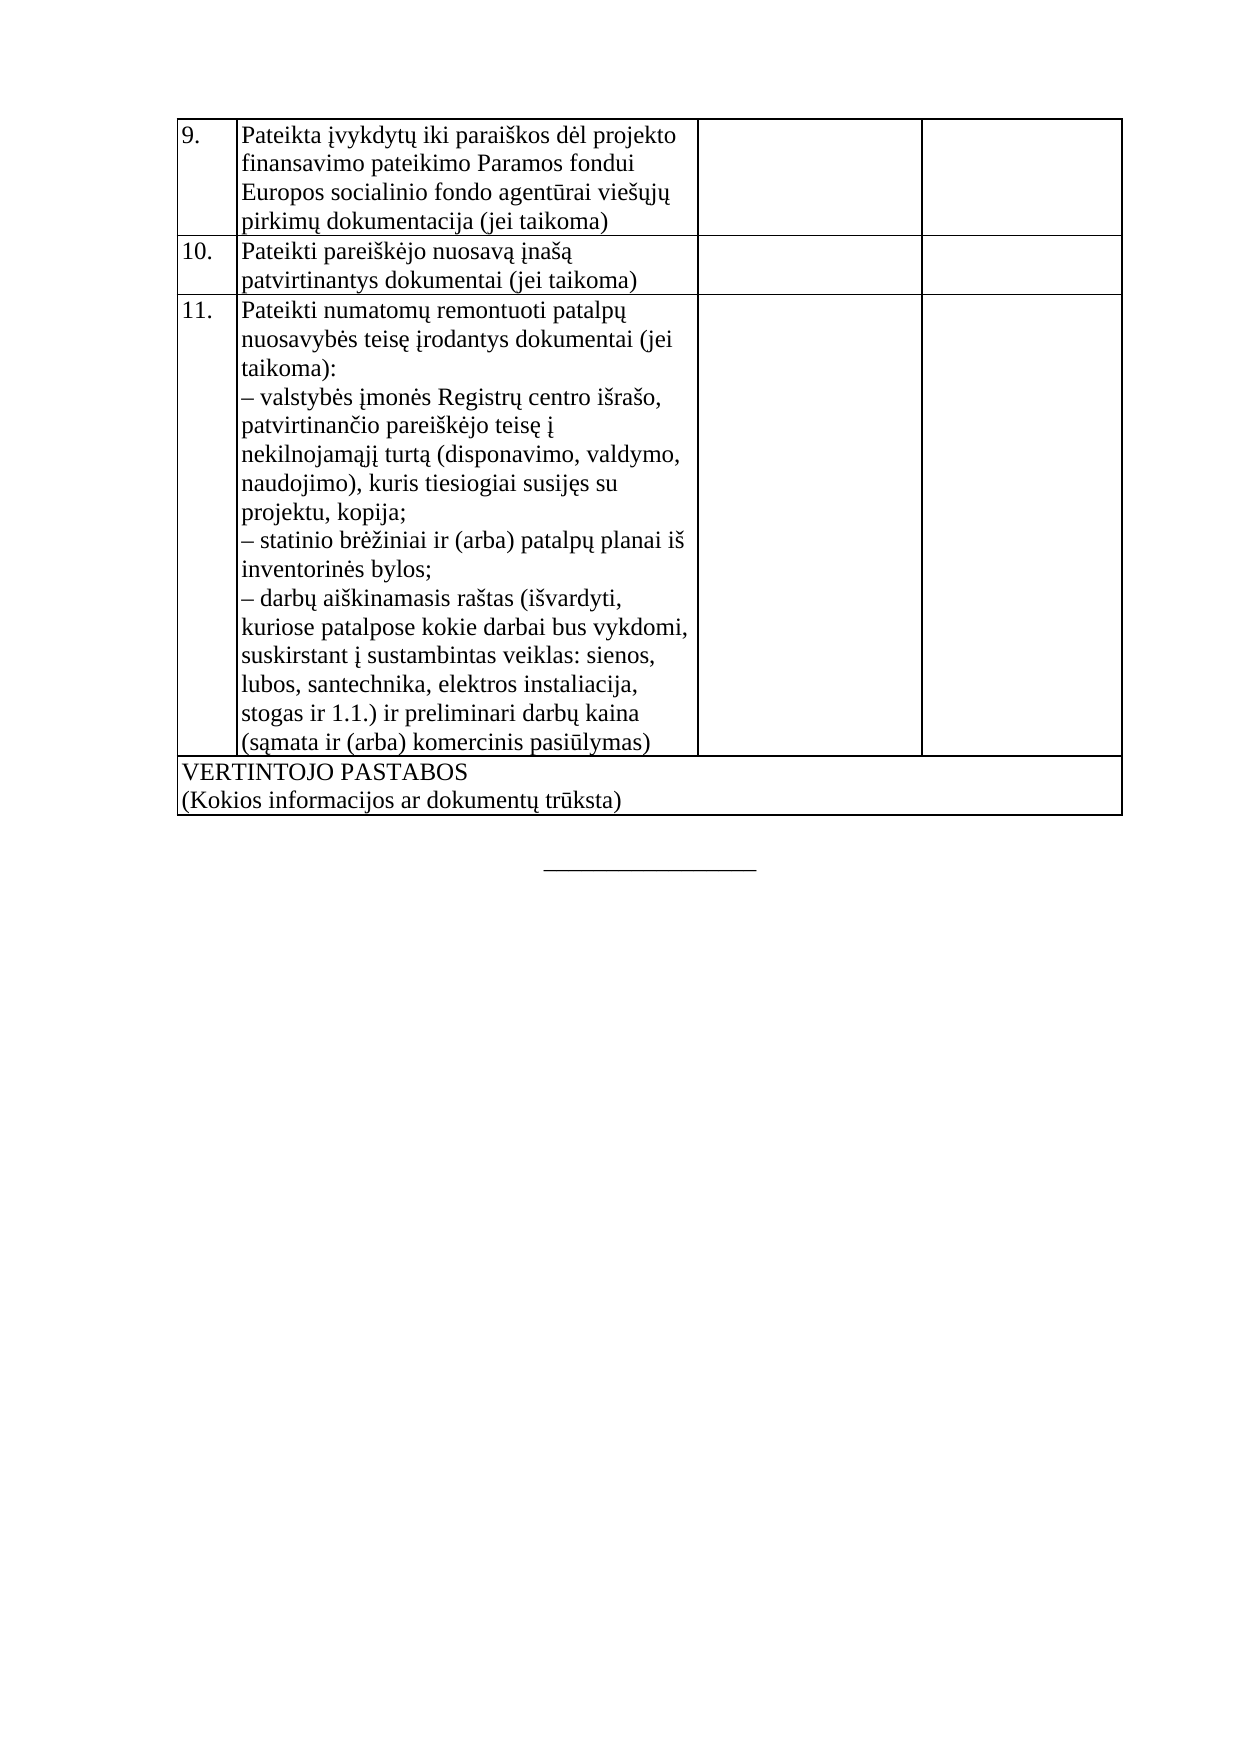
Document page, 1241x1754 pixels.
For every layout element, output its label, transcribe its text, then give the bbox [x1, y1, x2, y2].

table_cell 9. [178, 120, 236, 235]
table_cell Pateikti numatomų remontuoti patalpų nuosavybės teisę įrodantys dokumentai (jei taikoma): – valstybės įmonės Registrų centro išrašo, patvirtinančio pareiškėjo teisę į nekilnojamąjį turtą (disponavimo, valdymo, naudojimo), kuris tiesiogiai susijęs su projektu, kopija; – statinio brėžiniai ir (arba) patalpų planai iš inventorinės bylos; – darbų aiškinamasis raštas (išvardyti, kuriose patalpose kokie darbai bus vykdomi, suskirstant į sustambintas veiklas: sienos, lubos, santechnika, elektros instaliacija, stogas ir 1.1.) ir preliminari darbų kaina (sąmata ir (arba) komercinis pasiūlymas) [238, 295, 697, 755]
table_cell [699, 236, 921, 294]
table_cell [923, 295, 1121, 755]
table_cell Pateikti pareiškėjo nuosavą įnašą patvirtinantys dokumentai (jei taikoma) [238, 236, 697, 294]
table_cell 11. [178, 295, 236, 755]
table_cell VERTINTOJO PASTABOS (Kokios informacijos ar dokumentų trūksta) [178, 757, 1121, 814]
table_cell 10. [178, 236, 236, 294]
table_cell Pateikta įvykdytų iki paraiškos dėl projekto finansavimo pateikimo Paramos fondui Europos socialinio fondo agentūrai viešųjų pirkimų dokumentacija (jei taikoma) [238, 120, 697, 235]
table_cell [923, 236, 1121, 294]
table_cell [699, 120, 921, 235]
table_cell [699, 295, 921, 755]
table_cell [923, 120, 1121, 235]
text _________________ [177, 845, 1122, 873]
